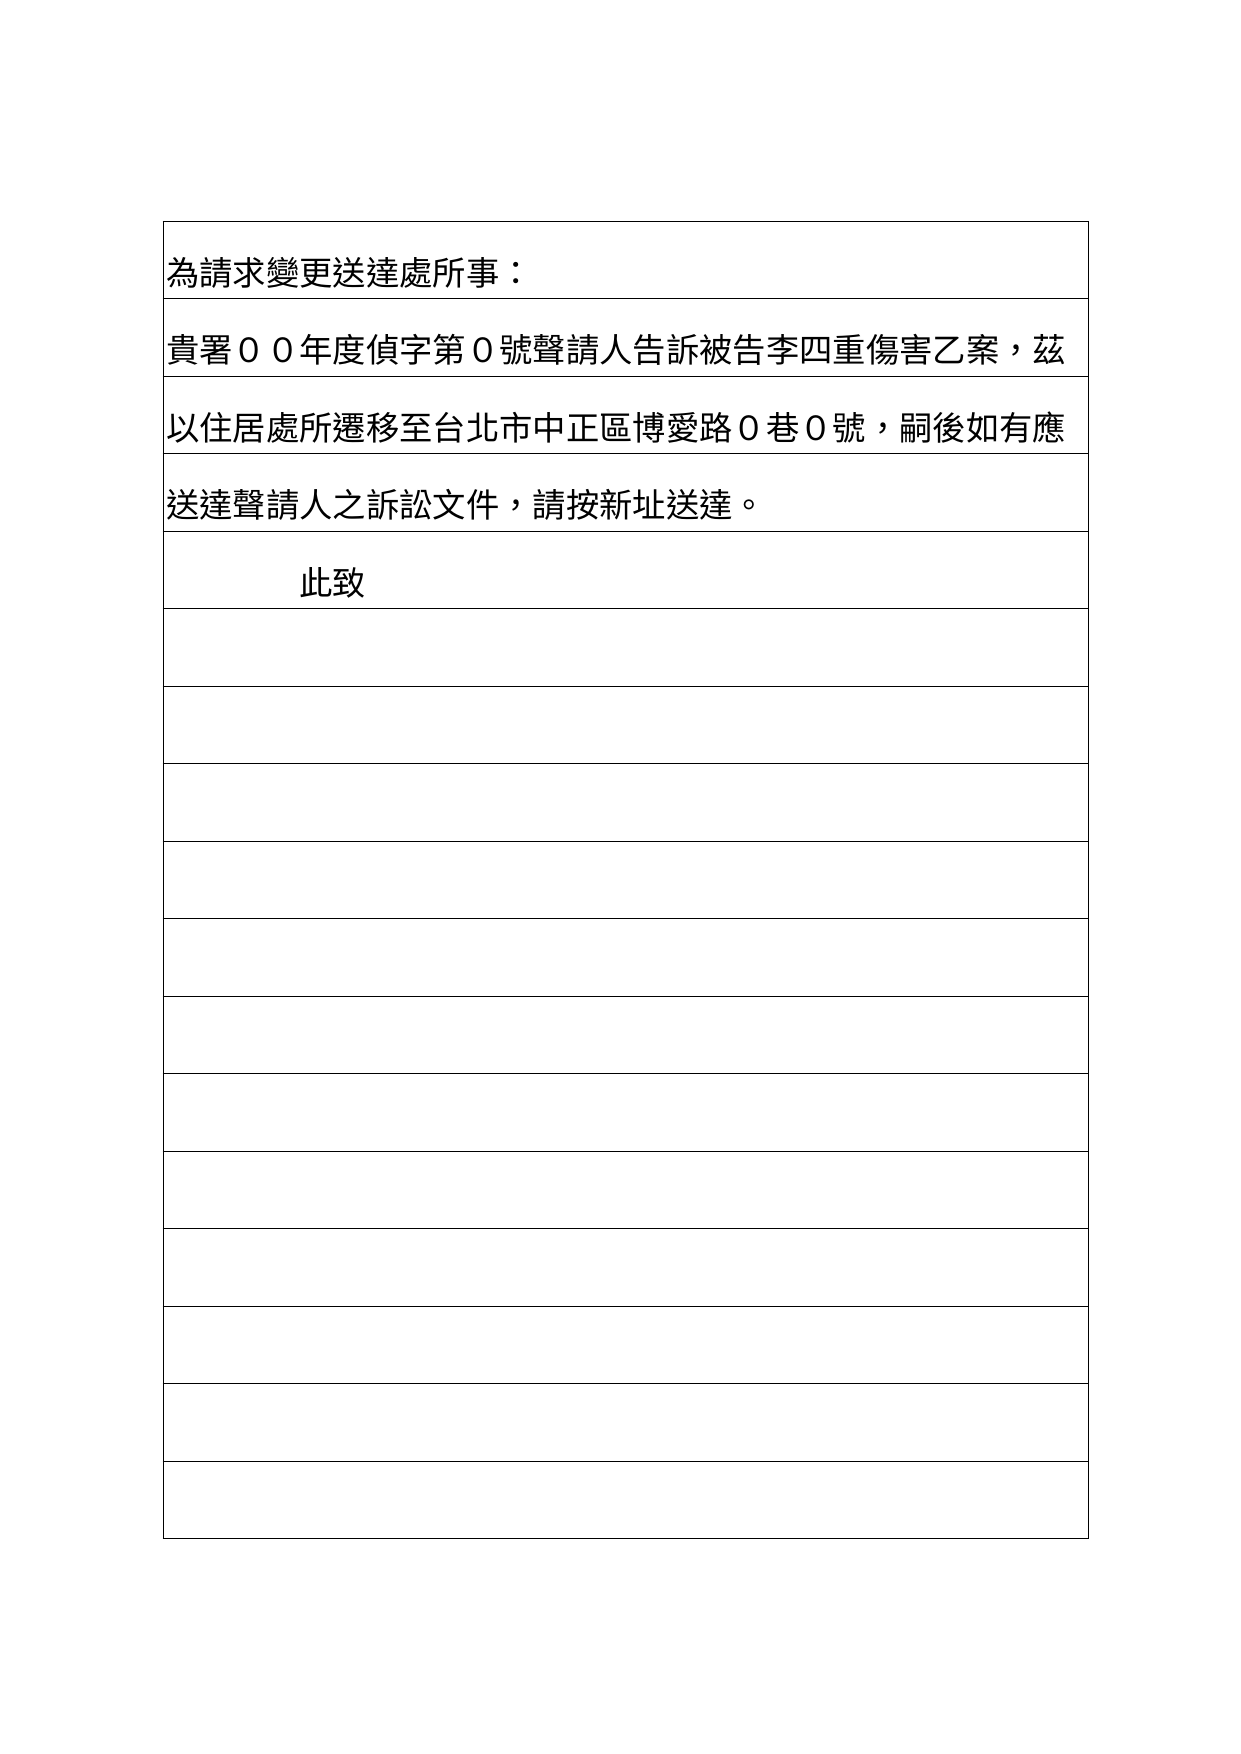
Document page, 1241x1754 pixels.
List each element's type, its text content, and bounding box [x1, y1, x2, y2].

table_cell 以住居處所遷移至台北市中正區博愛路０巷０號，嗣後如有應 [164, 377, 1088, 453]
table_cell [164, 1384, 1088, 1461]
table_cell [164, 1307, 1088, 1383]
table_cell 送達聲請人之訴訟文件，請按新址送達。 [164, 454, 1088, 531]
table_cell [164, 1074, 1088, 1151]
table_cell [164, 609, 1088, 686]
table_cell 此致 [164, 532, 1088, 608]
table_cell [164, 1152, 1088, 1228]
table_cell [164, 842, 1088, 918]
table_cell [164, 997, 1088, 1073]
table_cell [164, 1462, 1088, 1538]
table_cell [164, 919, 1088, 996]
table_cell [164, 687, 1088, 763]
table_header 為請求變更送達處所事： [164, 222, 1088, 298]
table_cell [164, 764, 1088, 841]
table_cell [164, 1229, 1088, 1306]
table_cell 貴署００年度偵字第０號聲請人告訴被告李四重傷害乙案，茲 [164, 299, 1088, 376]
